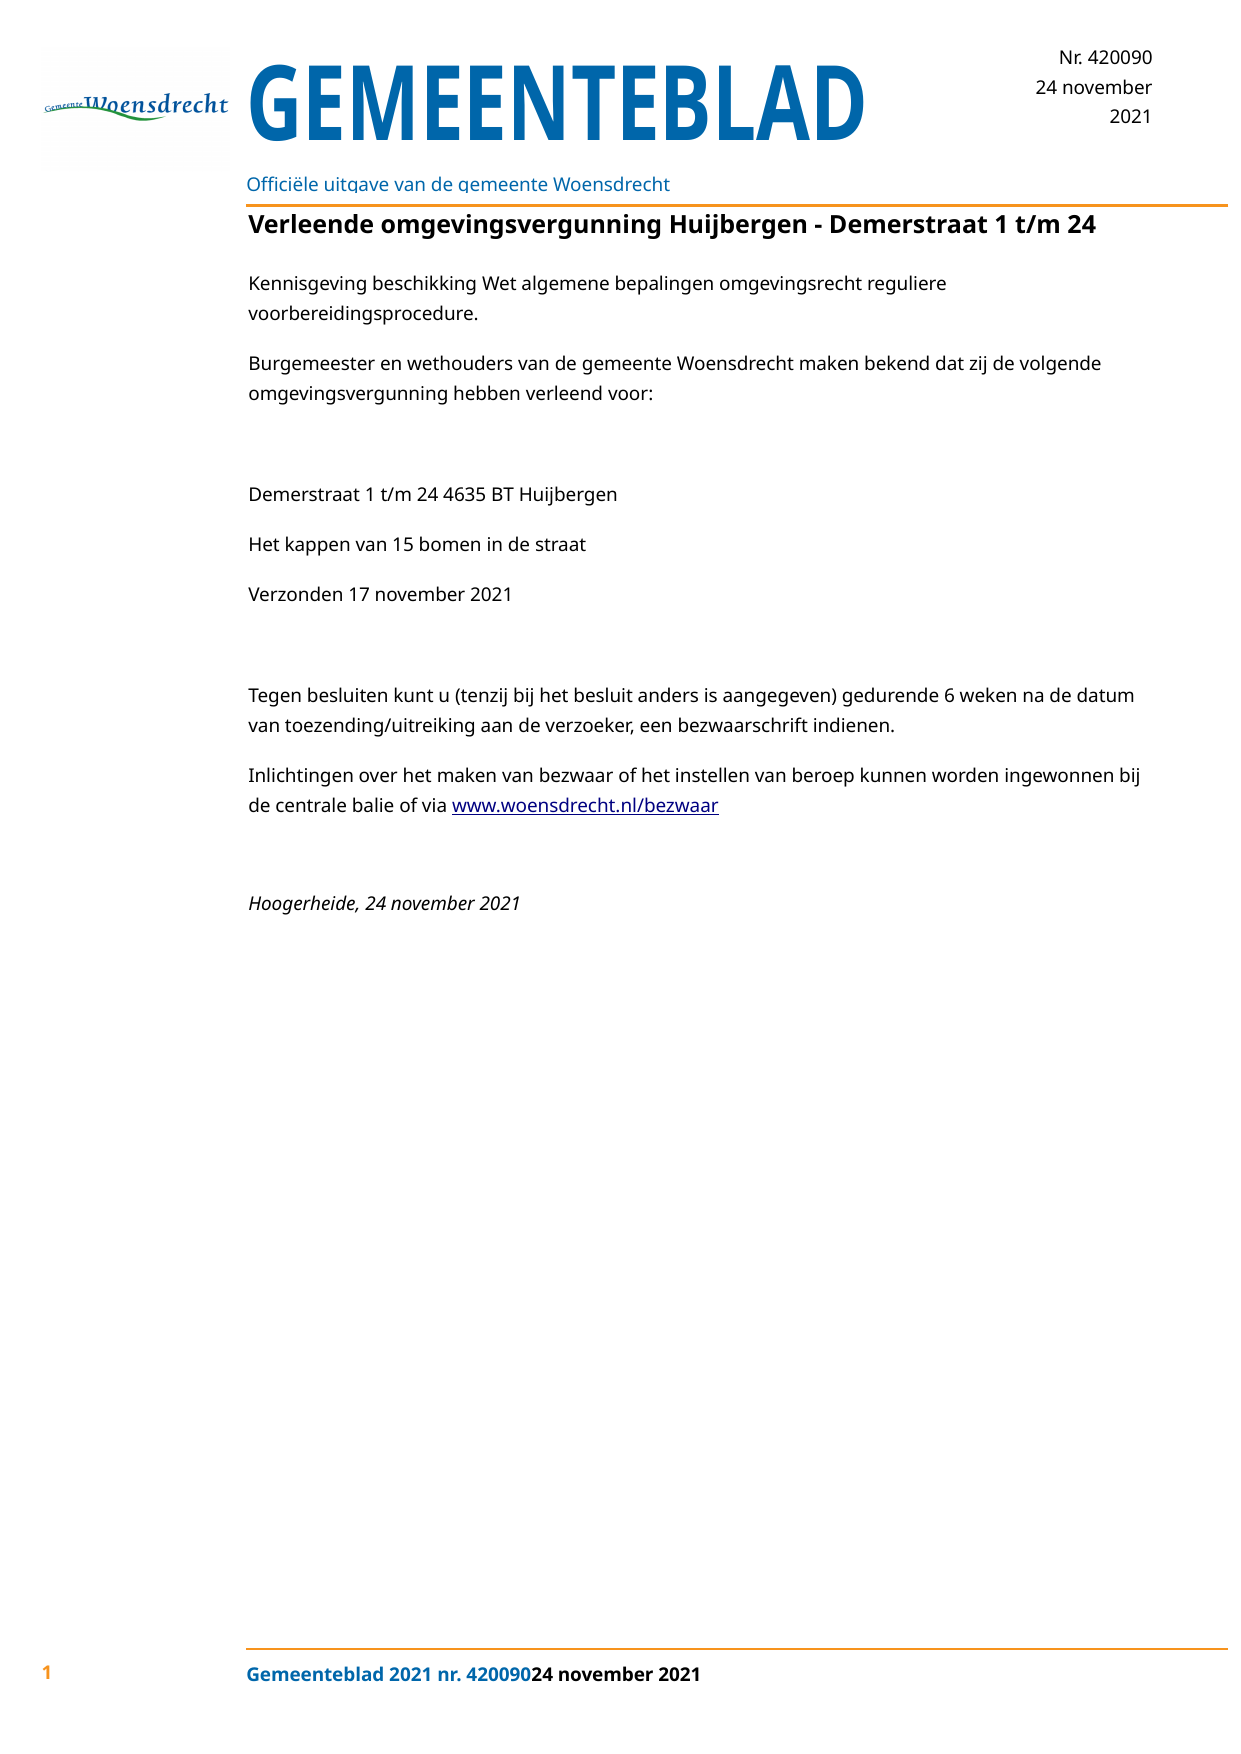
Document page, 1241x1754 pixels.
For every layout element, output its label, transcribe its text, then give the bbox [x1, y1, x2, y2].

text Kennisgeving beschikking Wet algemene bepalingen omgevingsrecht reguliere voorbereidingsprocedure. [248, 270, 1152, 326]
text Demerstraat 1 t/m 24 4635 BT Huijbergen [248, 481, 1152, 506]
text Verzonden 17 november 2021 [248, 582, 1152, 607]
picture [41, 47, 231, 172]
text Tegen besluiten kunt u (tenzij bij het besluit anders is aangegeven) gedurende 6 weken na de datum van toezending/uitreiking aan de verzoeker, een bezwaarschrift indienen. [248, 682, 1152, 738]
text Inlichtingen over het maken van bezwaar of het instellen van beroep kunnen worden ingewonnen bij de centrale balie of via www.woensdrecht.nl/bezwaar [248, 762, 1152, 818]
text Hoogerheide, 24 november 2021 [248, 890, 1152, 916]
text Verleende omgevingsvergunning Huijbergen - Demerstraat 1 t/m 24 [248, 207, 1152, 241]
text Het kappen van 15 bomen in de straat [248, 531, 1152, 557]
text Burgemeester en wethouders van de gemeente Woensdrecht maken bekend dat zij de volgende omgevingsvergunning hebben verleend voor: [248, 350, 1152, 406]
